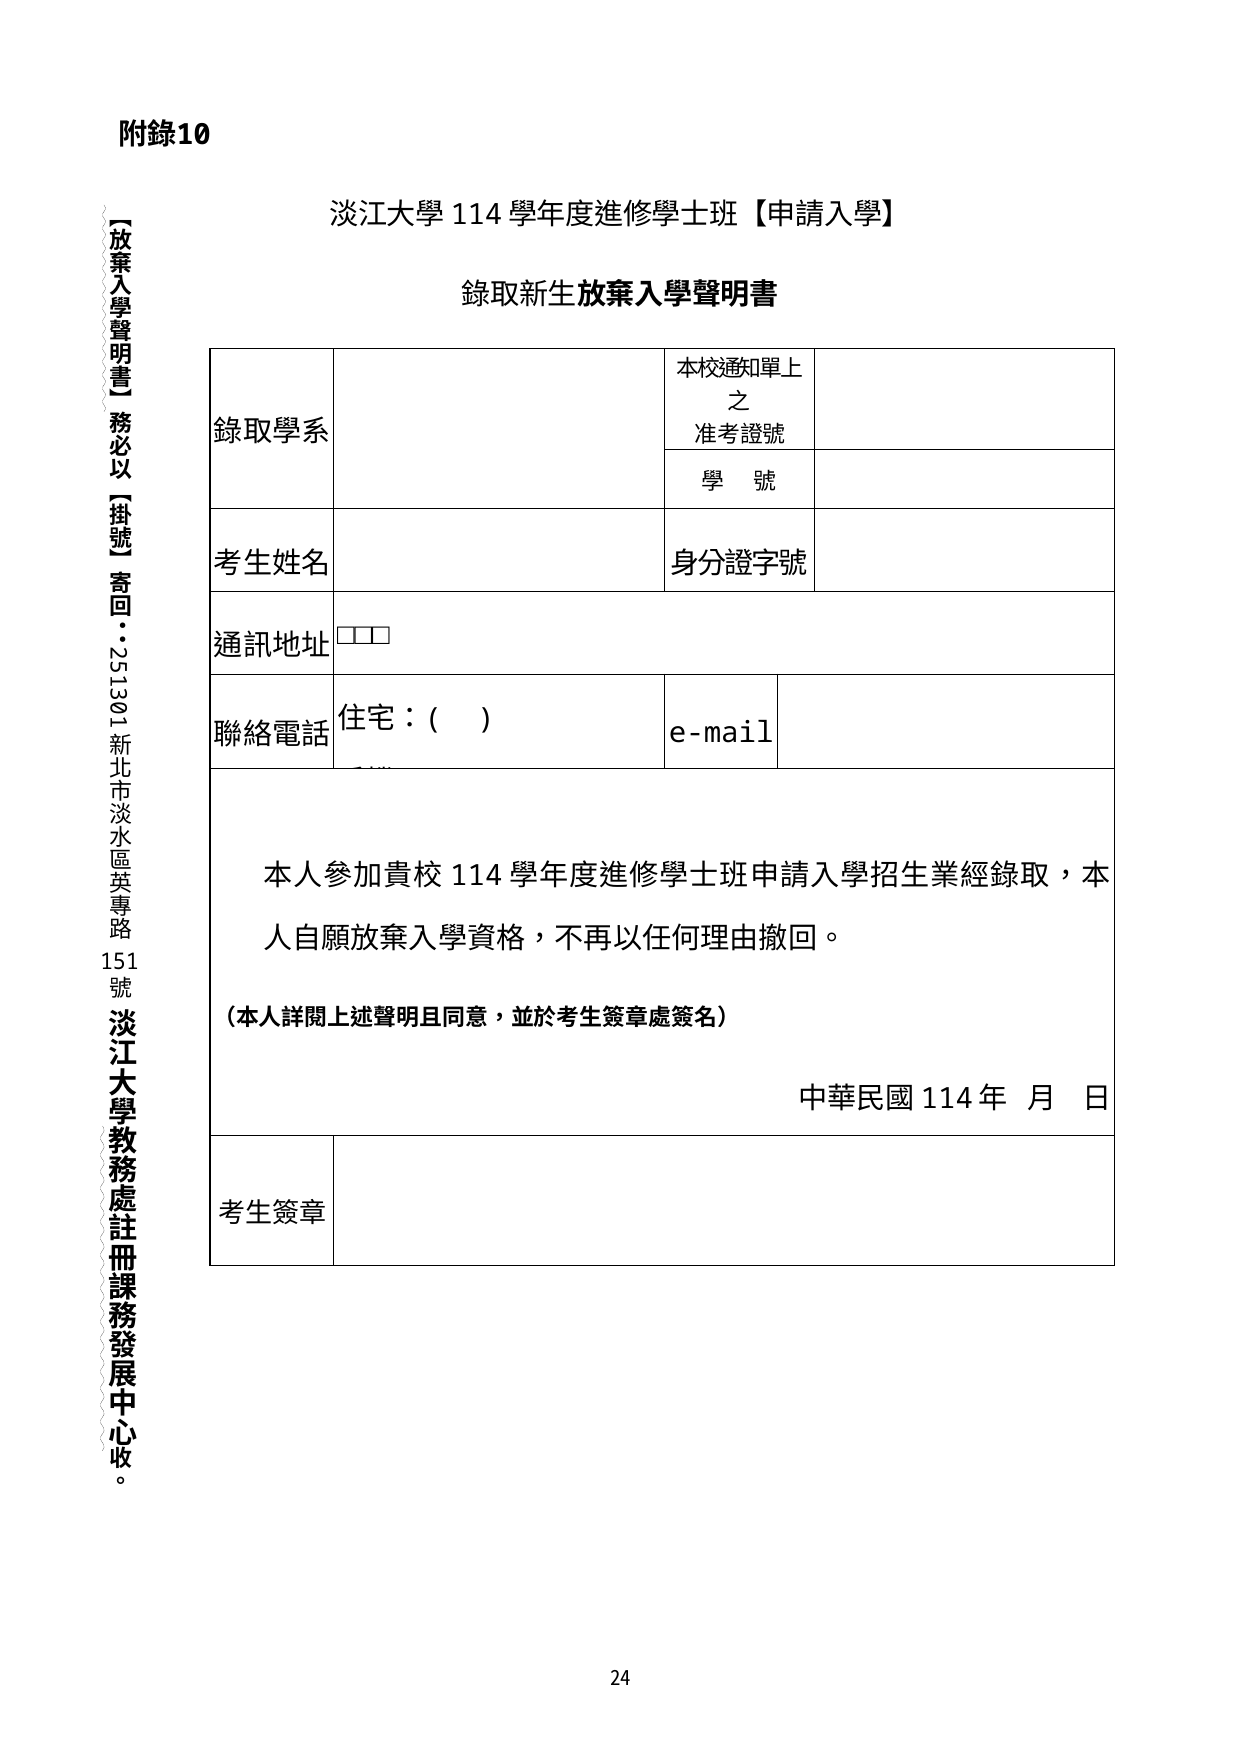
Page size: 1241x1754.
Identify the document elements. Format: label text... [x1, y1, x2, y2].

table_cell □□□ [334, 592, 1114, 673]
table_cell 身分證字號 [665, 509, 814, 591]
text 【放棄入學聲明書】務必以【掛號】寄回：251301新北市淡水區英專路151號 淡江大學教務處註冊課務發展中心收。 [100, 205, 144, 1517]
table_cell [815, 450, 1114, 508]
table_header [815, 349, 1114, 449]
table_header [334, 349, 664, 508]
table_cell 學 號 [665, 450, 814, 508]
table_cell 本人參加貴校114學年度進修學士班申請入學招生業經錄取，本人自願放棄入學資格，不再以任何理由撤回。 （本人詳閱上述聲明且同意，並於考生簽章處簽名） 中華民國114年 月 日 [211, 769, 1114, 1135]
table_cell 住宅：( ) 手機： [334, 675, 664, 768]
table_cell 考生姓名 [211, 509, 333, 591]
text 淡江大學114學年度進修學士班【申請入學】 [118, 170, 1122, 233]
table_cell 通訊地址 [211, 592, 333, 673]
table_cell e-mail [665, 675, 777, 768]
table_header 本校通知單上之 准考證號 [665, 349, 814, 449]
text 錄取新生放棄入學聲明書 [153, 250, 1122, 313]
text 附錄10 [118, 90, 1122, 152]
text 淡江大學114學年度進修學士班【申請入學】 [67, 190, 152, 1532]
table_cell [778, 675, 1114, 768]
table_cell [334, 509, 664, 591]
table_cell 聯絡電話 [211, 675, 333, 768]
table_cell 考生簽章 [211, 1136, 333, 1264]
table_cell [334, 1136, 1114, 1264]
table_cell [815, 509, 1114, 591]
table_header 錄取學系 [211, 349, 333, 508]
